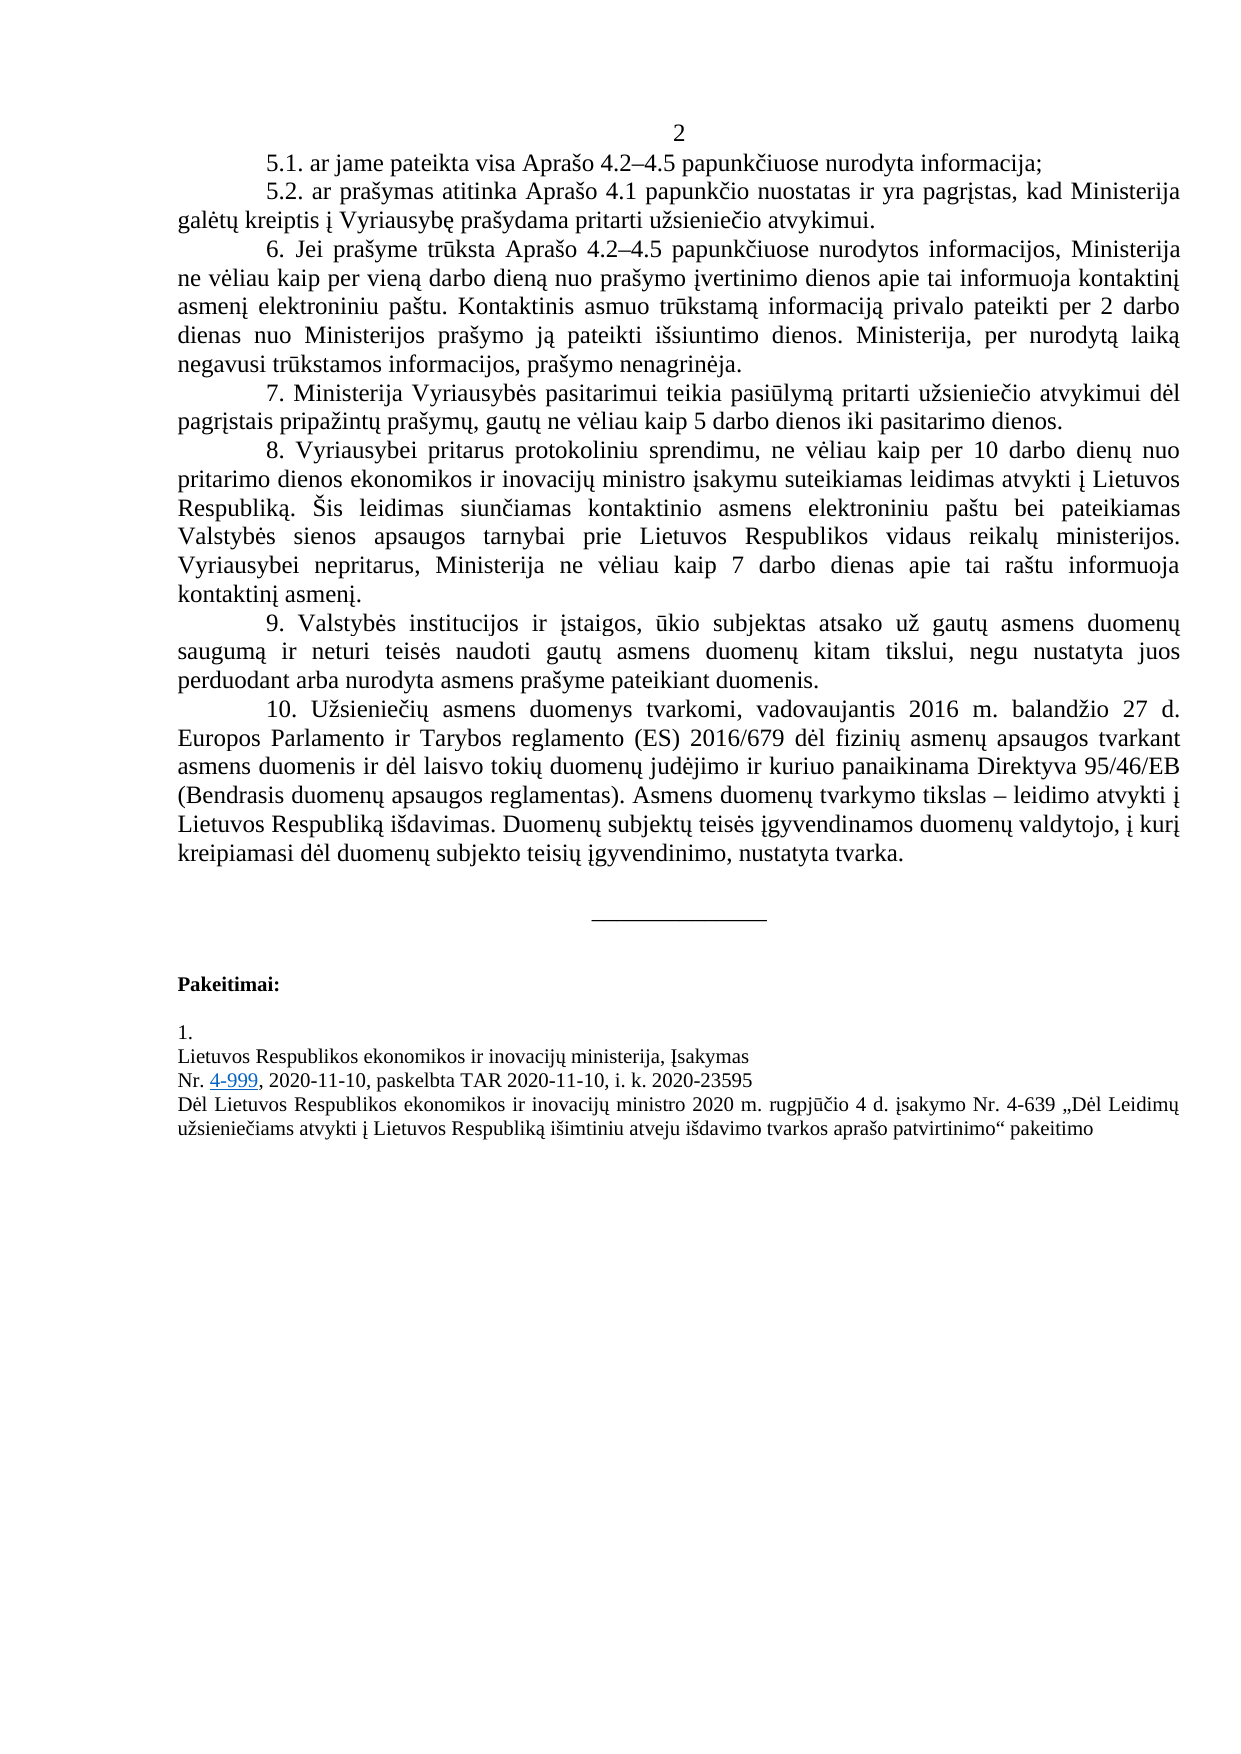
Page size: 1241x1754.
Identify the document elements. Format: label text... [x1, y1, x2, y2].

text Lietuvos Respublikos ekonomikos ir inovacijų ministerija, Įsakymas [177, 1044, 1181, 1068]
text 7. Ministerija Vyriausybės pasitarimui teikia pasiūlymą pritarti užsieniečio atvykimui dėl pagrįstais pripažintų prašymų, gautų ne vėliau kaip 5 darbo dienos iki pasitarimo dienos. [177, 378, 1181, 435]
text Nr. 4-999, 2020-11-10, paskelbta TAR 2020-11-10, i. k. 2020-23595 [177, 1068, 1181, 1092]
text 5.2. ar prašymas atitinka Aprašo 4.1 papunkčio nuostatas ir yra pagrįstas, kad Ministerija galėtų kreiptis į Vyriausybę prašydama pritarti užsieniečio atvykimui. [177, 176, 1181, 234]
text 1. [177, 1020, 1181, 1044]
text 6. Jei prašyme trūksta Aprašo 4.2–4.5 papunkčiuose nurodytos informacijos, Ministerija ne vėliau kaip per vieną darbo dieną nuo prašymo įvertinimo dienos apie tai informuoja kontaktinį asmenį elektroniniu paštu. Kontaktinis asmuo trūkstamą informaciją privalo pateikti per 2 darbo dienas nuo Ministerijos prašymo ją pateikti išsiuntimo dienos. Ministerija, per nurodytą laiką negavusi trūkstamos informacijos, prašymo nenagrinėja. [177, 234, 1181, 378]
text Pakeitimai: [177, 972, 1181, 996]
text Dėl Lietuvos Respublikos ekonomikos ir inovacijų ministro 2020 m. rugpjūčio 4 d. įsakymo Nr. 4-639 „Dėl Leidimų užsieniečiams atvykti į Lietuvos Respubliką išimtiniu atveju išdavimo tvarkos aprašo patvirtinimo“ pakeitimo [177, 1092, 1181, 1140]
text ______________ [177, 895, 1181, 924]
text 10. Užsieniečių asmens duomenys tvarkomi, vadovaujantis 2016 m. balandžio 27 d. Europos Parlamento ir Tarybos reglamento (ES) 2016/679 dėl fizinių asmenų apsaugos tvarkant asmens duomenis ir dėl laisvo tokių duomenų judėjimo ir kuriuo panaikinama Direktyva 95/46/EB (Bendrasis duomenų apsaugos reglamentas). Asmens duomenų tvarkymo tikslas – leidimo atvykti į Lietuvos Respubliką išdavimas. Duomenų subjektų teisės įgyvendinamos duomenų valdytojo, į kurį kreipiamasi dėl duomenų subjekto teisių įgyvendinimo, nustatyta tvarka. [177, 694, 1181, 866]
text 8. Vyriausybei pritarus protokoliniu sprendimu, ne vėliau kaip per 10 darbo dienų nuo pritarimo dienos ekonomikos ir inovacijų ministro įsakymu suteikiamas leidimas atvykti į Lietuvos Respubliką. Šis leidimas siunčiamas kontaktinio asmens elektroniniu paštu bei pateikiamas Valstybės sienos apsaugos tarnybai prie Lietuvos Respublikos vidaus reikalų ministerijos. Vyriausybei nepritarus, Ministerija ne vėliau kaip 7 darbo dienas apie tai raštu informuoja kontaktinį asmenį. [177, 435, 1181, 608]
text 9. Valstybės institucijos ir įstaigos, ūkio subjektas atsako už gautų asmens duomenų saugumą ir neturi teisės naudoti gautų asmens duomenų kitam tikslui, negu nustatyta juos perduodant arba nurodyta asmens prašyme pateikiant duomenis. [177, 608, 1181, 694]
text 5.1. ar jame pateikta visa Aprašo 4.2–4.5 papunkčiuose nurodyta informacija; [177, 148, 1181, 176]
